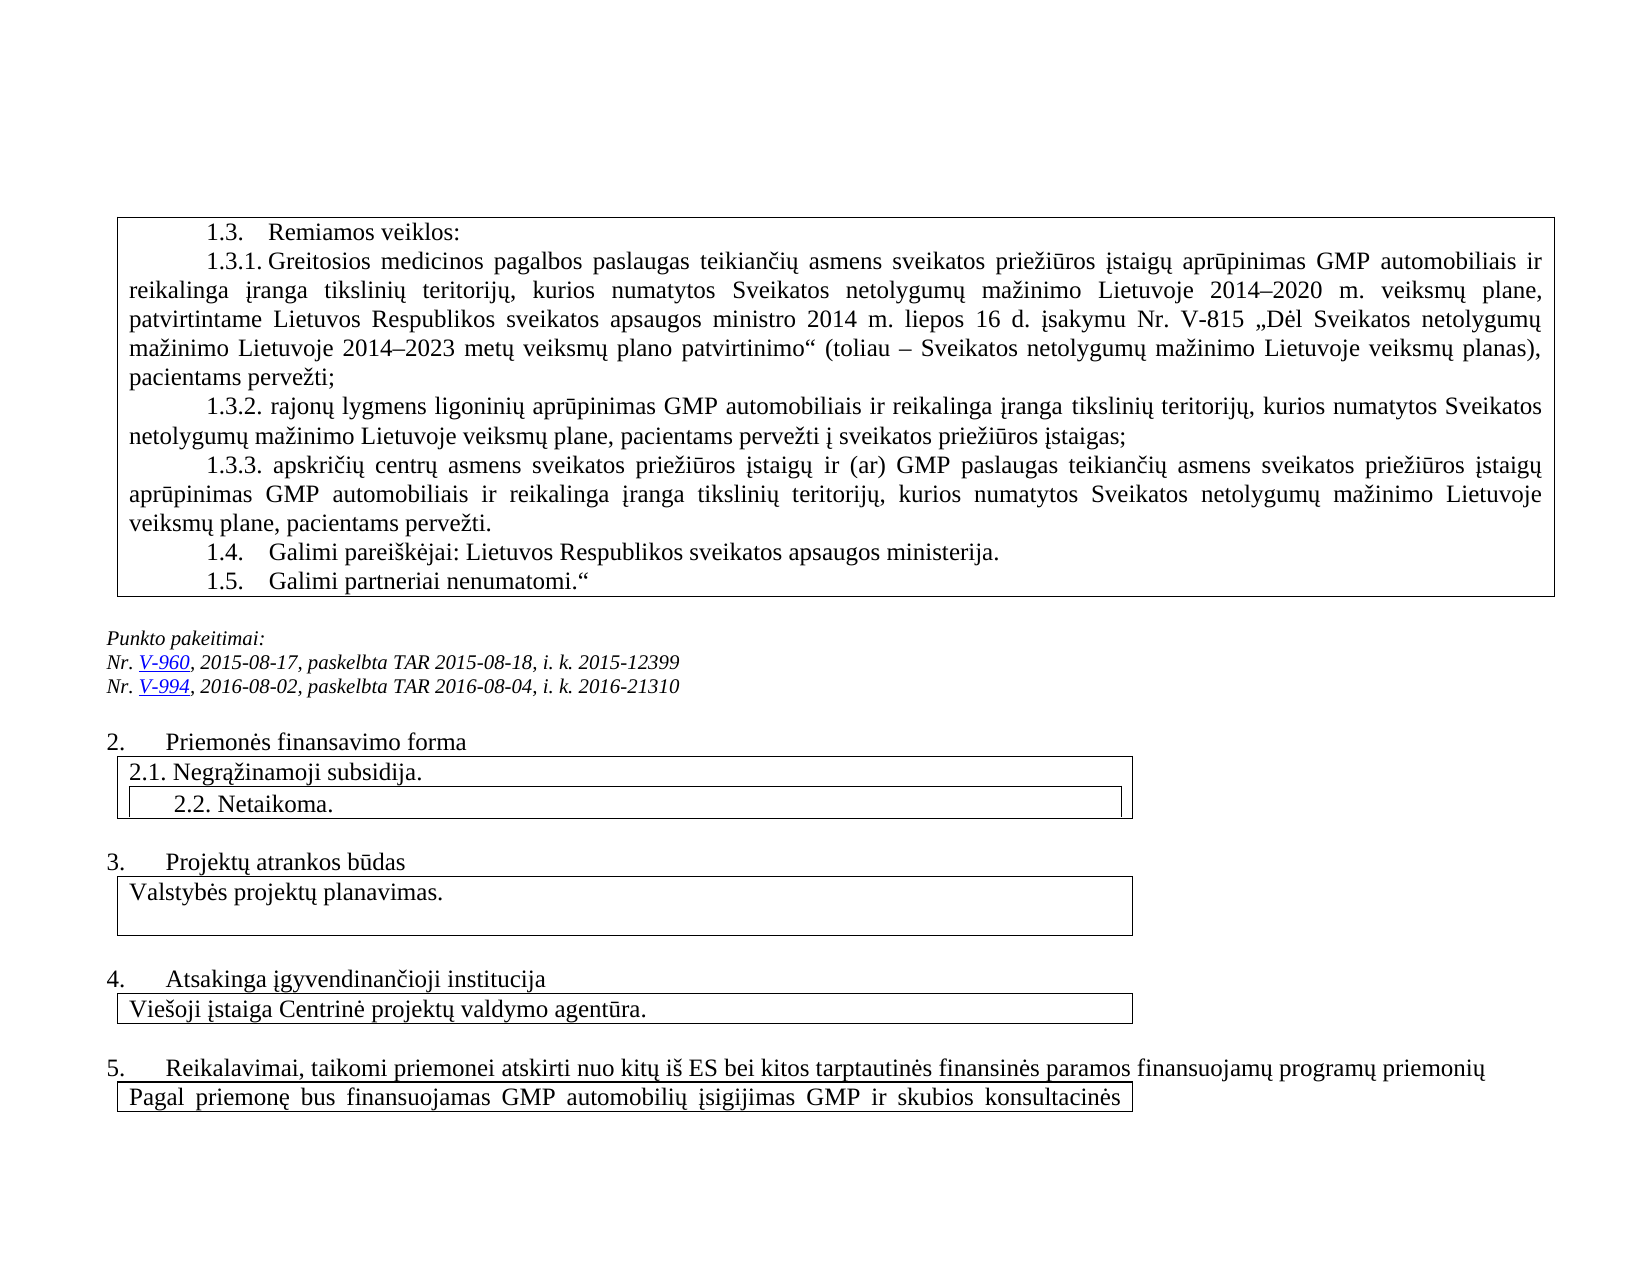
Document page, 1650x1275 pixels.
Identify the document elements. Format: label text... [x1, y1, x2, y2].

text Nr. V-994, 2016-08-02, paskelbta TAR 2016-08-04, i. k. 2016-21310 [106, 674, 1532, 698]
text Nr. V-960, 2015-08-17, paskelbta TAR 2015-08-18, i. k. 2015-12399 [106, 650, 1532, 674]
table_cell 2.2. Netaikoma. [130, 787, 1121, 817]
text 2. Priemonės finansavimo forma [106, 727, 1532, 756]
text 3. Projektų atrankos būdas [106, 847, 1532, 876]
table_cell 1.3. Remiamos veiklos: 1.3.1. Greitosios medicinos pagalbos paslaugas teikiančių asmens sveikatos priežiūros įstaigų aprūpinimas GMP automobiliais ir reikalinga įranga tikslinių teritorijų, kurios numatytos Sveikatos netolygumų mažinimo Lietuvoje 2014–2020 m. veiksmų plane, patvirtintame Lietuvos Respublikos sveikatos apsaugos ministro 2014 m. liepos 16 d. įsakymu Nr. V-815 „Dėl Sveikatos netolygumų mažinimo Lietuvoje 2014–2023 metų veiksmų plano patvirtinimo“ (toliau – Sveikatos netolygumų mažinimo Lietuvoje veiksmų planas), pacientams pervežti; 1.3.2. rajonų lygmens ligoninių aprūpinimas GMP automobiliais ir reikalinga įranga tikslinių teritorijų, kurios numatytos Sveikatos netolygumų mažinimo Lietuvoje veiksmų plane, pacientams pervežti į sveikatos priežiūros įstaigas; 1.3.3. apskričių centrų asmens sveikatos priežiūros įstaigų ir (ar) GMP paslaugas teikiančių asmens sveikatos priežiūros įstaigų aprūpinimas GMP automobiliais ir reikalinga įranga tikslinių teritorijų, kurios numatytos Sveikatos netolygumų mažinimo Lietuvoje veiksmų plane, pacientams pervežti. 1.4. Galimi pareiškėjai: Lietuvos Respublikos sveikatos apsaugos ministerija. 1.5. Galimi partneriai nenumatomi.“ [118, 218, 1554, 596]
table_header 2.1. Negrąžinamoji subsidija. [118, 757, 1132, 786]
table_header Pagal priemonę bus finansuojamas GMP automobilių įsigijimas GMP ir skubios konsultacinės [118, 1083, 1132, 1111]
table_cell [118, 786, 129, 817]
table_cell [1122, 786, 1132, 817]
text 4. Atsakinga įgyvendinančioji institucija [106, 964, 1532, 993]
table_header Valstybės projektų planavimas. [118, 877, 1132, 934]
table_header Viešoji įstaiga Centrinė projektų valdymo agentūra. [118, 994, 1132, 1023]
text 5. Reikalavimai, taikomi priemonei atskirti nuo kitų iš ES bei kitos tarptautinės finansinės paramos finansuojamų programų priemonių [106, 1053, 1532, 1081]
text Punkto pakeitimai: [106, 626, 1532, 650]
